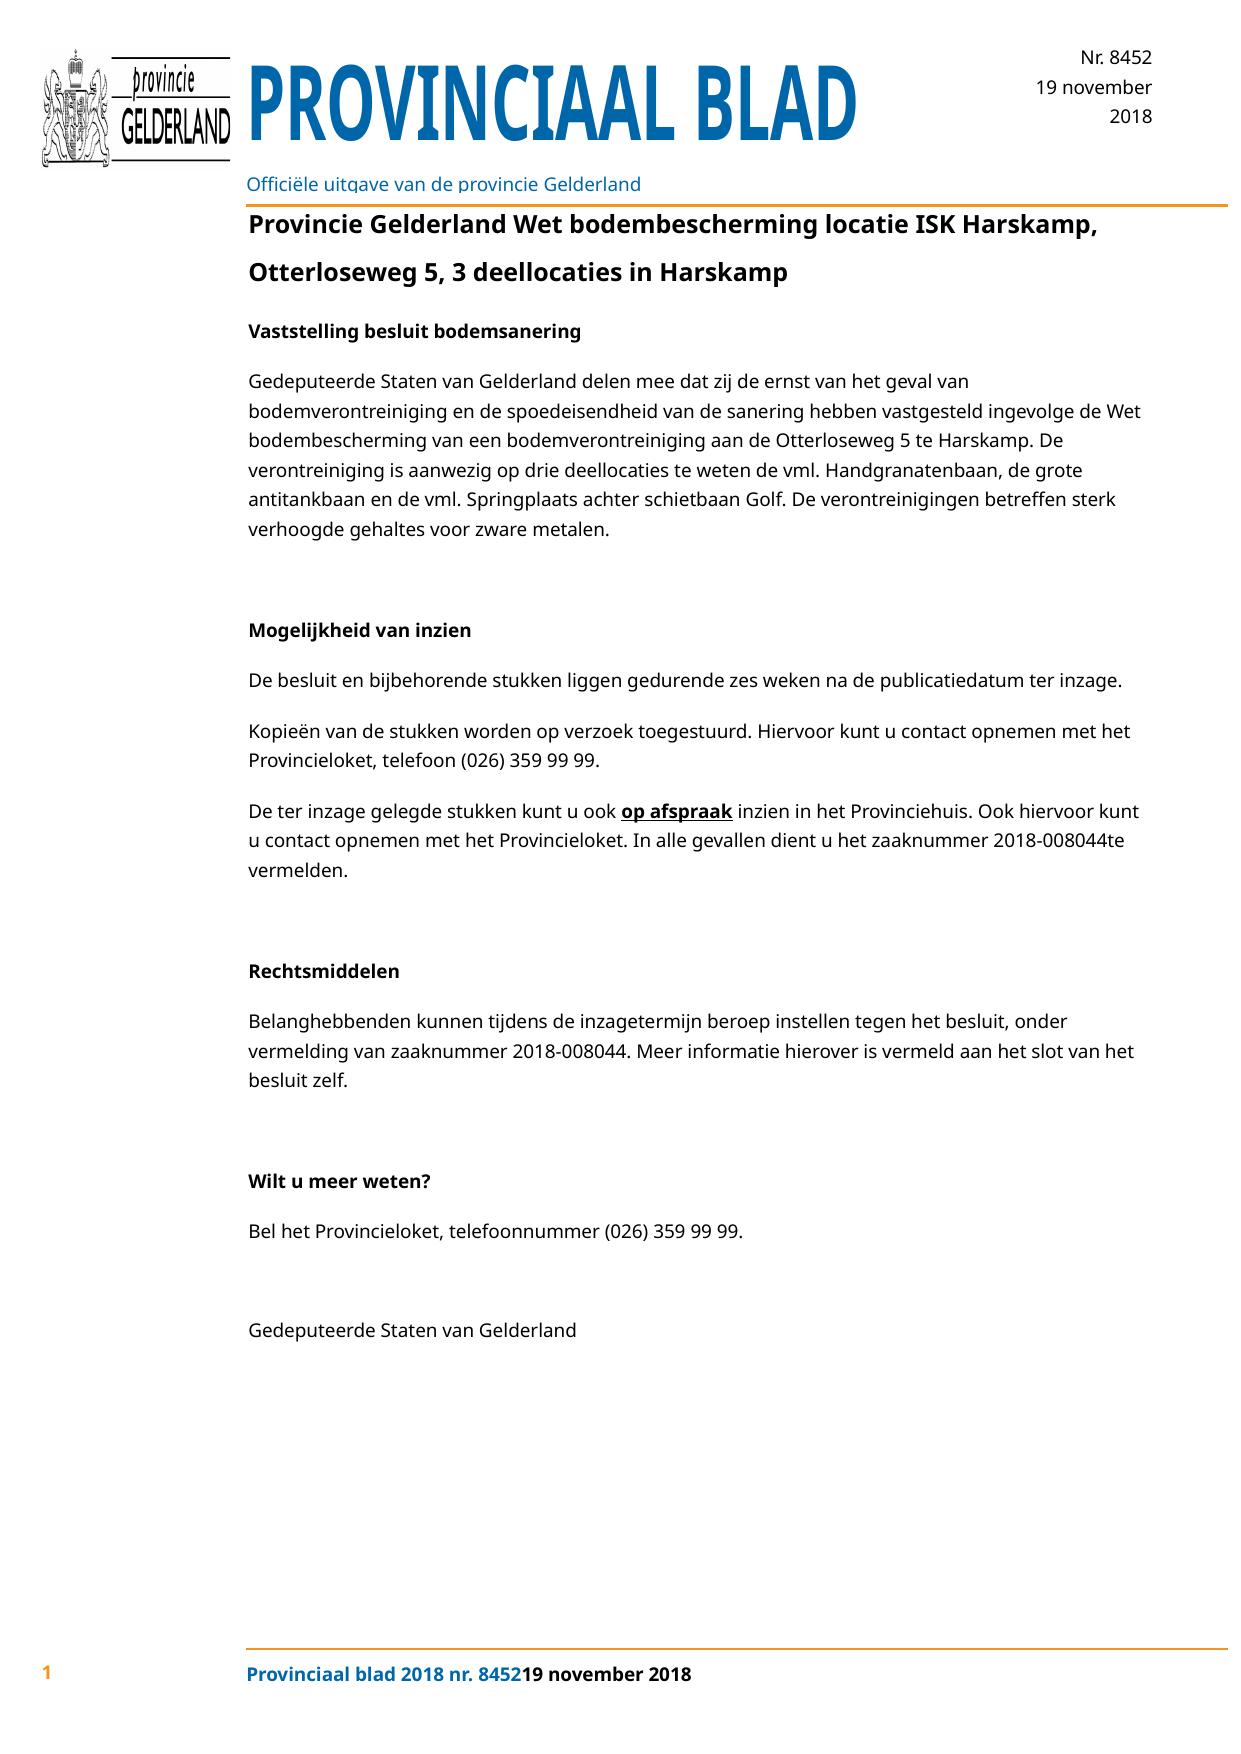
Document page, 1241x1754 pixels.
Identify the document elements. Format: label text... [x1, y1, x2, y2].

text De ter inzage gelegde stukken kunt u ook op afspraak inzien in het Provinciehuis. Ook hiervoor kunt u contact opnemen met het Provincieloket. In alle gevallen dient u het zaaknummer 2018-008044te vermelden. [248, 798, 1152, 883]
text Provincie Gelderland Wet bodembescherming locatie ISK Harskamp, Otterloseweg 5, 3 deellocaties in Harskamp [248, 207, 1152, 288]
text Bel het Provincieloket, telefoonnummer (026) 359 99 99. [248, 1219, 1152, 1244]
text Belanghebbenden kunnen tijdens de inzagetermijn beroep instellen tegen het besluit, onder vermelding van zaaknummer 2018-008044. Meer informatie hierover is vermeld aan het slot van het besluit zelf. [248, 1008, 1152, 1093]
text Rechtsmiddelen [248, 958, 1152, 984]
text Mogelijkheid van inzien [248, 617, 1152, 643]
picture [41, 47, 231, 172]
text De besluit en bijbehorende stukken liggen gedurende zes weken na de publicatiedatum ter inzage. [248, 667, 1152, 693]
text Vaststelling besluit bodemsanering [248, 318, 1152, 344]
text Gedeputeerde Staten van Gelderland delen mee dat zij de ernst van het geval van bodemverontreiniging en de spoedeisendheid van de sanering hebben vastgesteld ingevolge de Wet bodembescherming van een bodemverontreiniging aan de Otterloseweg 5 te Harskamp. De verontreiniging is aanwezig op drie deellocaties te weten de vml. Handgranatenbaan, de grote antitankbaan en de vml. Springplaats achter schietbaan Golf. De verontreinigingen betreffen sterk verhoogde gehaltes voor zware metalen. [248, 368, 1152, 542]
text Kopieën van de stukken worden op verzoek toegestuurd. Hiervoor kunt u contact opnemen met het Provincieloket, telefoon (026) 359 99 99. [248, 718, 1152, 773]
text Wilt u meer weten? [248, 1168, 1152, 1194]
text Gedeputeerde Staten van Gelderland [248, 1317, 1152, 1343]
